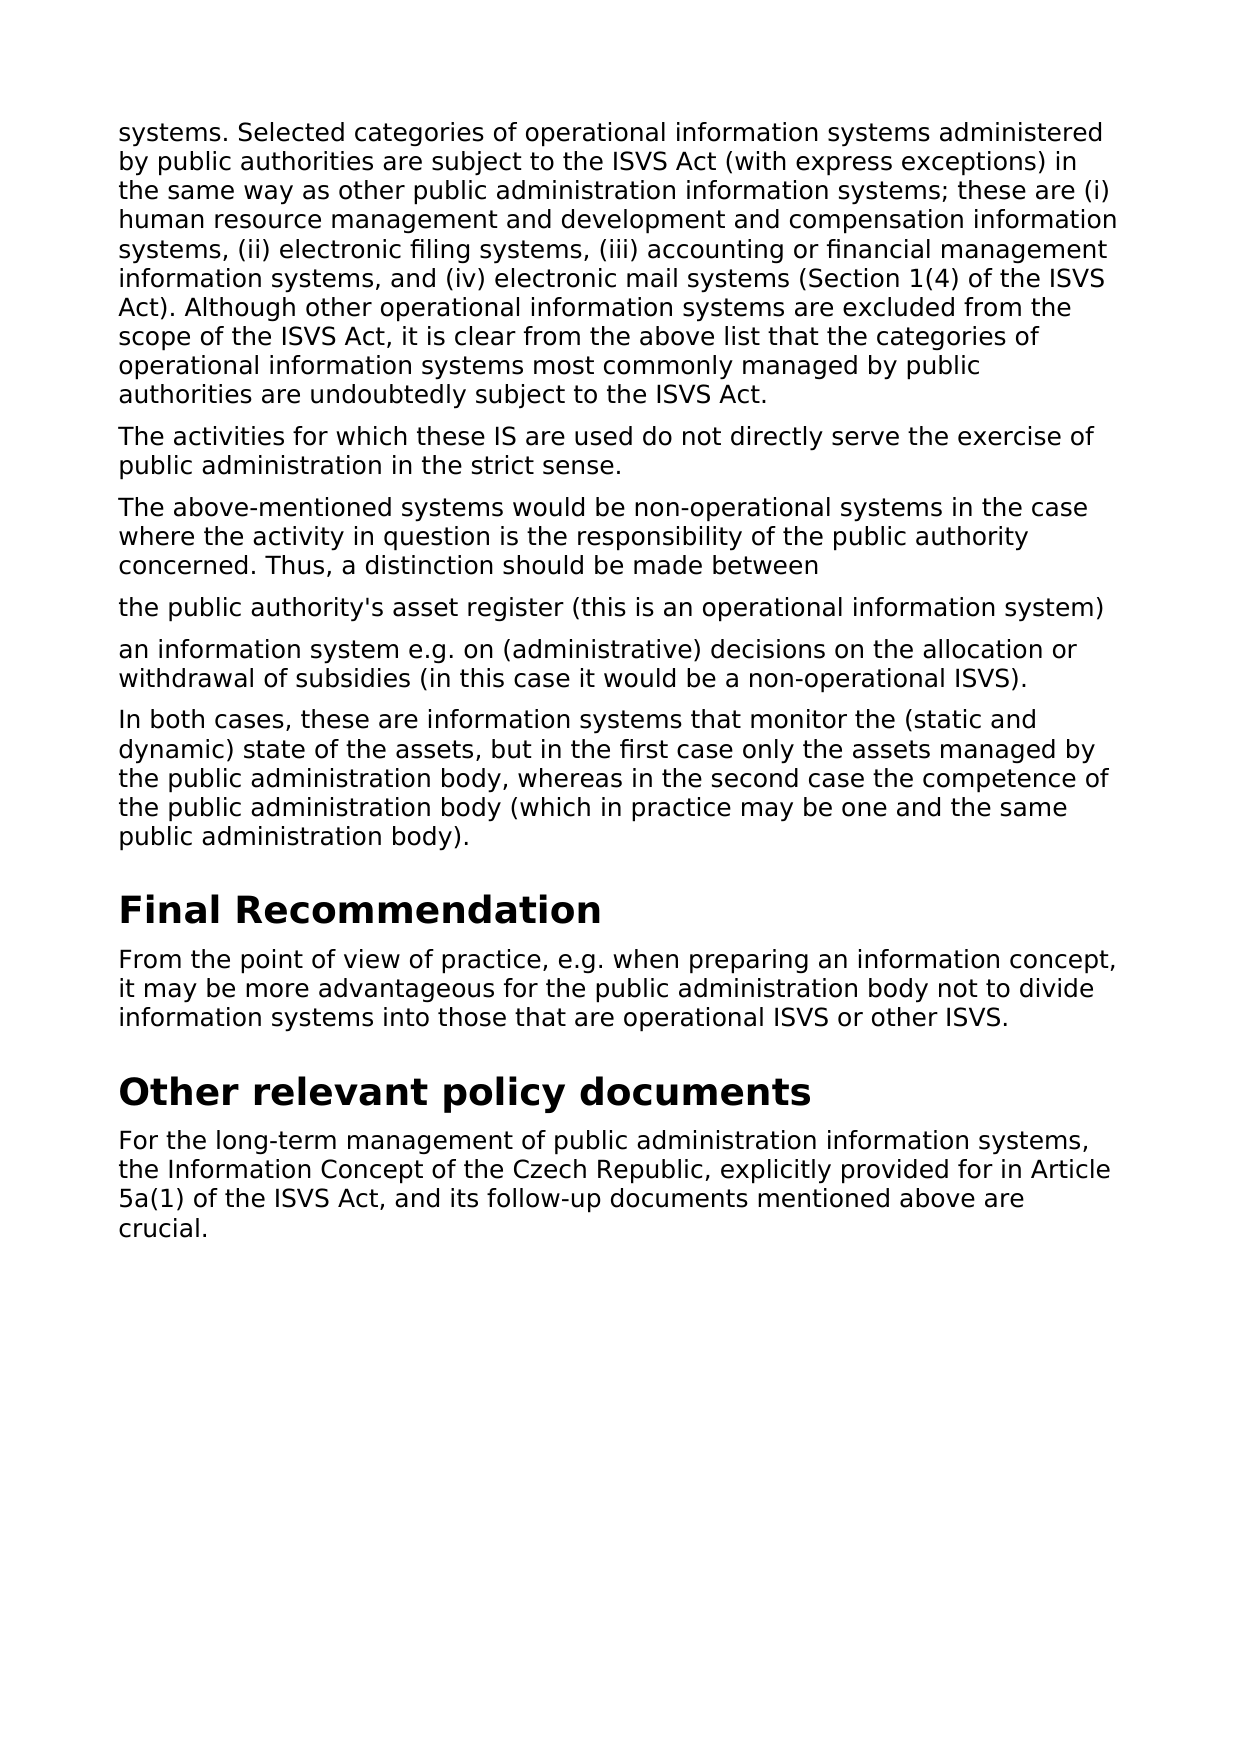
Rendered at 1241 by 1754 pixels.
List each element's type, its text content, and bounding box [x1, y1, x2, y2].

text In both cases, these are information systems that monitor the (static and dynamic) state of the assets, but in the first case only the assets managed by the public administration body, whereas in the second case the competence of the public administration body (which in practice may be one and the same public administration body). [118, 706, 1122, 851]
text The activities for which these IS are used do not directly serve the exercise of public administration in the strict sense. [118, 422, 1122, 481]
text For the long-term management of public administration information systems, the Information Concept of the Czech Republic, explicitly provided for in Article 5a(1) of the ISVS Act, and its follow-up documents mentioned above are crucial. [118, 1126, 1122, 1243]
text The above-mentioned systems would be non-operational systems in the case where the activity in question is the responsibility of the public authority concerned. Thus, a distinction should be made between [118, 493, 1122, 581]
text From the point of view of practice, e.g. when preparing an information concept, it may be more advantageous for the public administration body not to divide information systems into those that are operational ISVS or other ISVS. [118, 945, 1122, 1033]
text an information system e.g. on (administrative) decisions on the allocation or withdrawal of subsidies (in this case it would be a non-operational ISVS). [118, 635, 1122, 693]
text systems. Selected categories of operational information systems administered by public authorities are subject to the ISVS Act (with express exceptions) in the same way as other public administration information systems; these are (i) human resource management and development and compensation information systems, (ii) electronic filing systems, (iii) accounting or financial management information systems, and (iv) electronic mail systems (Section 1(4) of the ISVS Act). Although other operational information systems are excluded from the scope of the ISVS Act, it is clear from the above list that the categories of operational information systems most commonly managed by public authorities are undoubtedly subject to the ISVS Act. [118, 118, 1122, 410]
subtitle Other relevant policy documents [118, 1070, 1122, 1114]
subtitle Final Recommendation [118, 889, 1122, 933]
text the public authority's asset register (this is an operational information system) [118, 593, 1122, 622]
